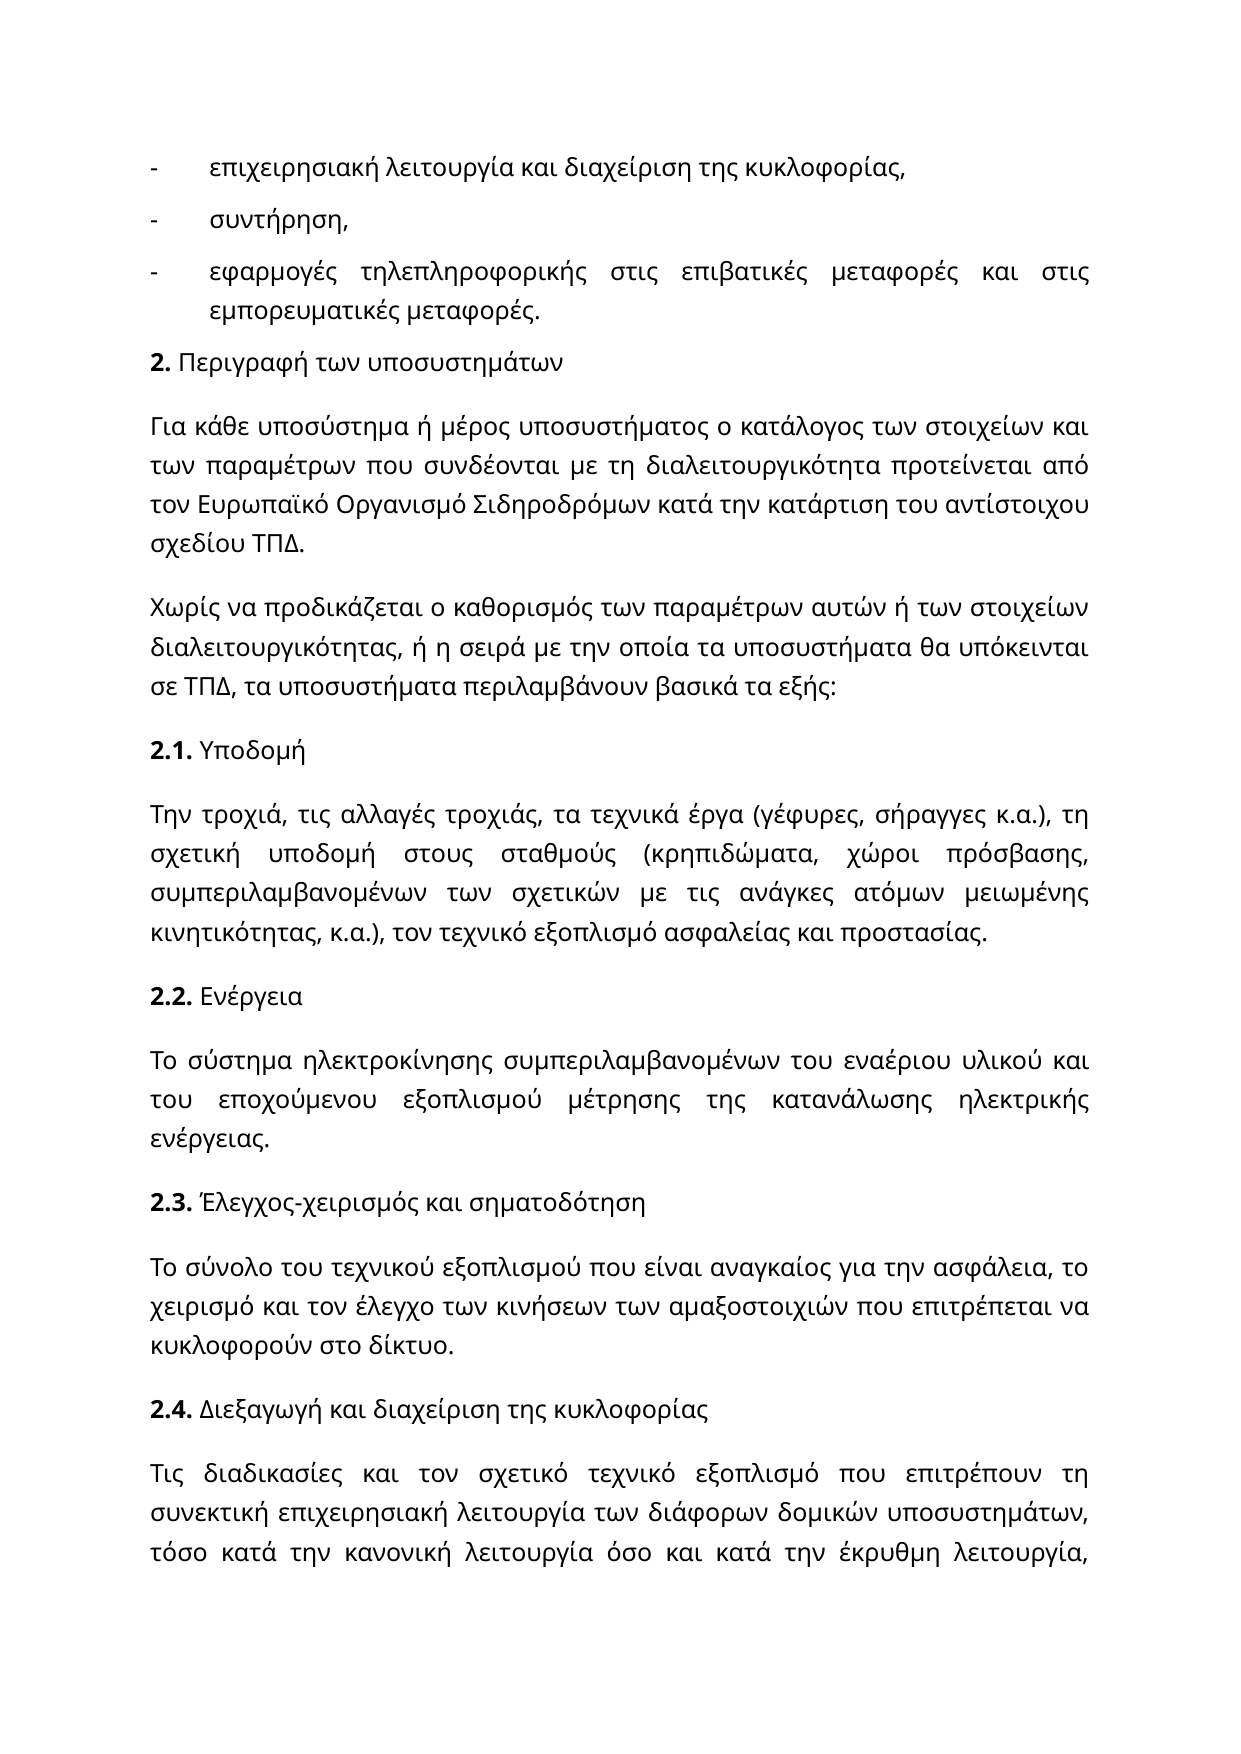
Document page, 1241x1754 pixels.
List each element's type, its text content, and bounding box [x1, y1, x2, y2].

list - εφαρμογές τηλεπληροφορικής στις επιβατικές μεταφορές και στις εμπορευματικές μεταφορές. [150, 253, 1090, 327]
text 2.4. Διεξαγωγή και διαχείριση της κυκλοφορίας [150, 1392, 1090, 1426]
text Για κάθε υποσύστημα ή μέρος υποσυστήματος ο κατάλογος των στοιχείων και των παραμέτρων που συνδέονται με τη διαλειτουργικότητα προτείνεται από τον Ευρωπαϊκό Οργανισμό Σιδηροδρόμων κατά την κατάρτιση του αντίστοιχου σχεδίου ΤΠΔ. [150, 408, 1090, 560]
list - επιχειρησιακή λειτουργία και διαχείριση της κυκλοφορίας, [150, 150, 1090, 184]
text Το σύστημα ηλεκτροκίνησης συμπεριλαμβανομένων του εναέριου υλικού και του εποχούμενου εξοπλισμού μέτρησης της κατανάλωσης ηλεκτρικής ενέργειας. [150, 1042, 1090, 1155]
list - συντήρηση, [150, 202, 1090, 236]
text Τις διαδικασίες και τον σχετικό τεχνικό εξοπλισμό που επιτρέπουν τη συνεκτική επιχειρησιακή λειτουργία των διάφορων δομικών υποσυστημάτων, τόσο κατά την κανονική λειτουργία όσο και κατά την έκρυθμη λειτουργία, [150, 1456, 1090, 1568]
text Χωρίς να προδικάζεται ο καθορισμός των παραμέτρων αυτών ή των στοιχείων διαλειτουργικότητας, ή η σειρά με την οποία τα υποσυστήματα θα υπόκεινται σε ΤΠΔ, τα υποσυστήματα περιλαμβάνουν βασικά τα εξής: [150, 590, 1090, 702]
text 2. Περιγραφή των υποσυστημάτων [150, 344, 1090, 378]
text 2.3. Έλεγχος-χειρισμός και σηματοδότηση [150, 1185, 1090, 1219]
text Το σύνολο του τεχνικού εξοπλισμού που είναι αναγκαίος για την ασφάλεια, το χειρισμό και τον έλεγχο των κινήσεων των αμαξοστοιχιών που επιτρέπεται να κυκλοφορούν στο δίκτυο. [150, 1249, 1090, 1362]
text Την τροχιά, τις αλλαγές τροχιάς, τα τεχνικά έργα (γέφυρες, σήραγγες κ.α.), τη σχετική υποδομή στους σταθμούς (κρηπιδώματα, χώροι πρόσβασης, συμπεριλαμβανομένων των σχετικών με τις ανάγκες ατόμων μειωμένης κινητικότητας, κ.α.), τον τεχνικό εξοπλισμό ασφαλείας και προστασίας. [150, 797, 1090, 948]
text 2.2. Ενέργεια [150, 978, 1090, 1012]
text 2.1. Υποδομή [150, 732, 1090, 767]
